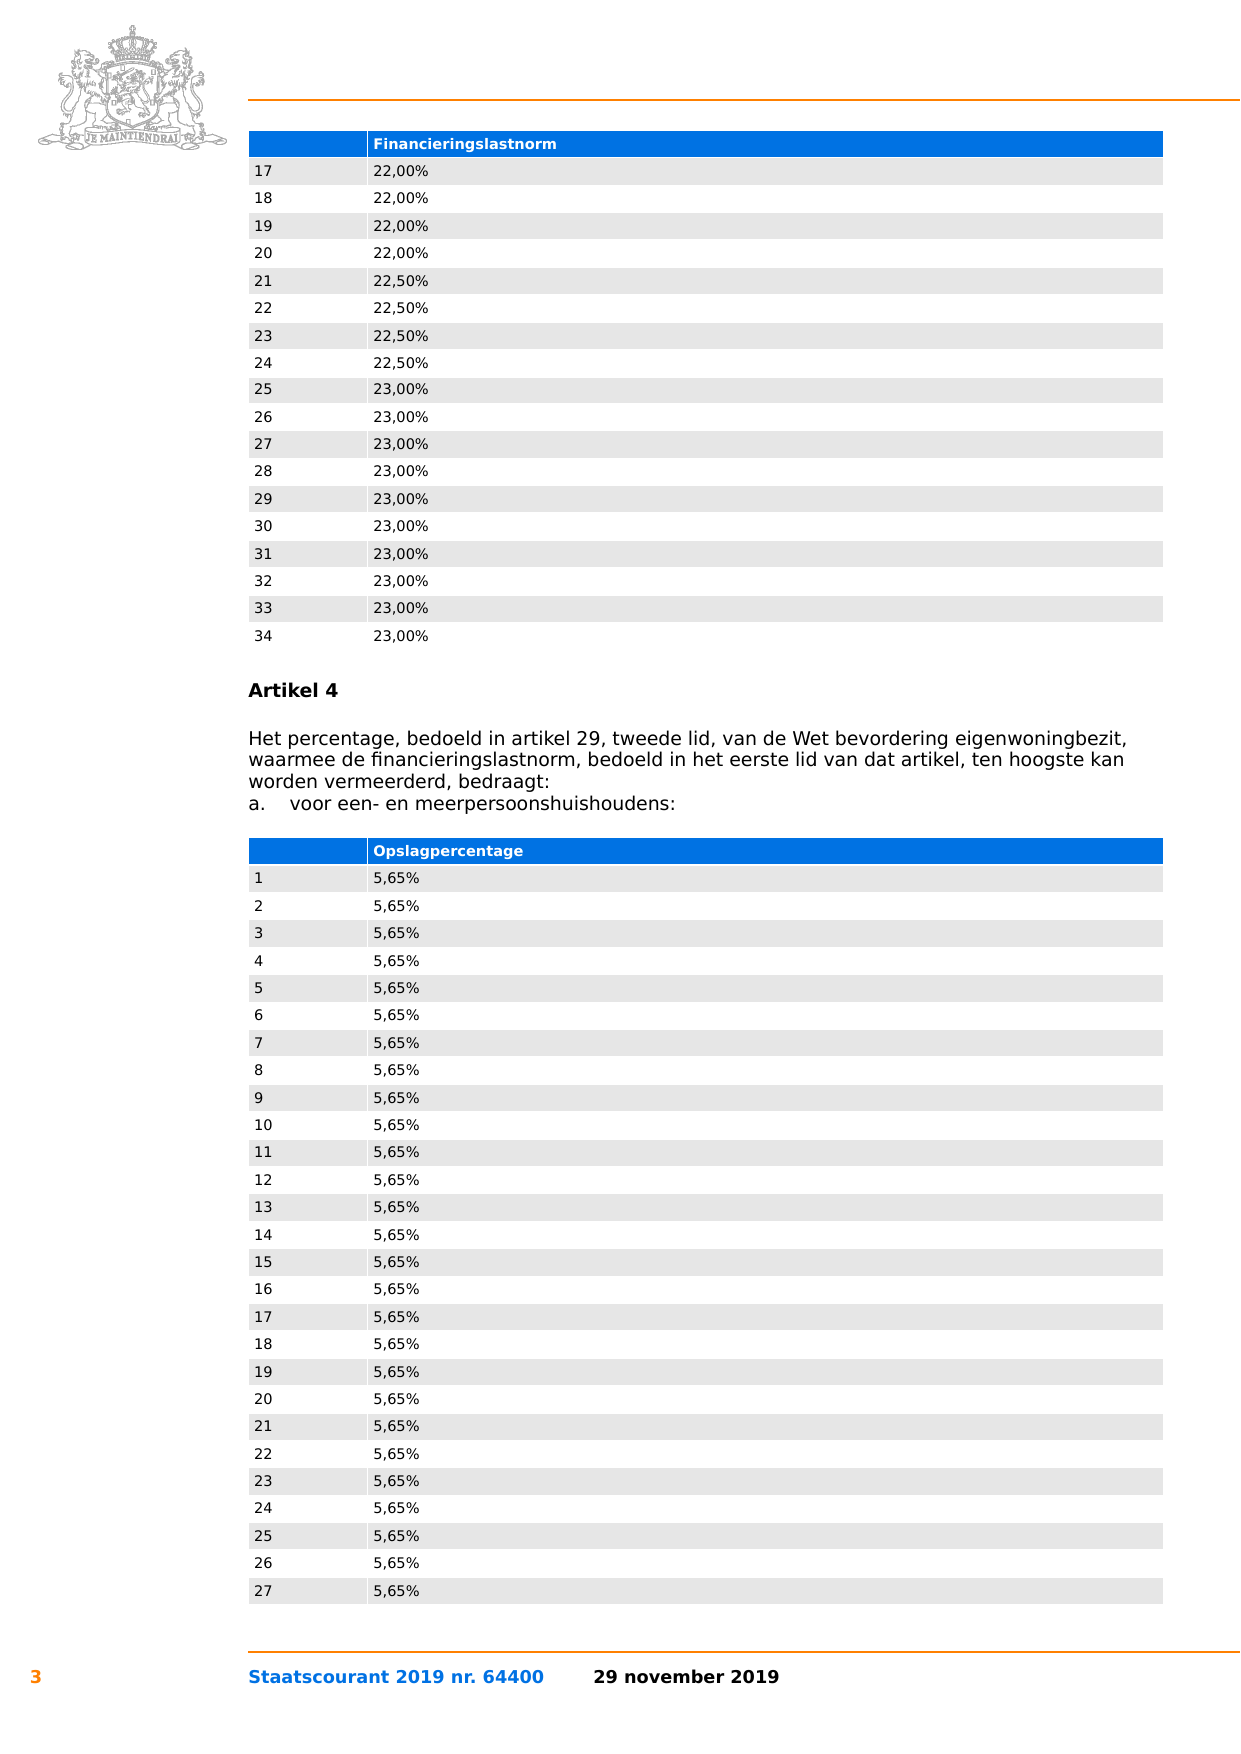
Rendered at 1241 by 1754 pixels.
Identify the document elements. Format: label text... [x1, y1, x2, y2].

table_cell 18 [249, 186, 367, 212]
table_cell 22 [249, 1441, 367, 1467]
table_cell 5,65% [368, 1030, 1163, 1056]
table_cell 7 [249, 1030, 367, 1056]
table_cell 27 [249, 431, 367, 458]
table_cell 5,65% [368, 1523, 1163, 1549]
table_cell 20 [249, 1386, 367, 1412]
table_cell 2 [249, 893, 367, 919]
table_cell 24 [249, 1496, 367, 1522]
table_cell 5,65% [368, 866, 1163, 892]
table_cell 5,65% [368, 920, 1163, 947]
table_cell 5,65% [368, 1277, 1163, 1303]
table_cell 5,65% [368, 893, 1163, 919]
table_cell 32 [249, 568, 367, 594]
table_header [249, 131, 367, 157]
table_cell 12 [249, 1167, 367, 1193]
table_cell 22,50% [368, 268, 1163, 294]
table_cell 18 [249, 1331, 367, 1358]
table_cell 5,65% [368, 1249, 1163, 1276]
table_cell 5,65% [368, 1441, 1163, 1467]
table_header Financieringslastnorm [368, 131, 1163, 157]
table_header [249, 838, 367, 864]
table_cell 17 [249, 158, 367, 185]
table_cell 5 [249, 975, 367, 1002]
table_cell 23 [249, 323, 367, 349]
table_cell 17 [249, 1304, 367, 1330]
table_cell 5,65% [368, 1003, 1163, 1029]
table_cell 5,65% [368, 1414, 1163, 1440]
table_cell 22,50% [368, 350, 1163, 376]
table_cell 5,65% [368, 1551, 1163, 1577]
table_cell 23,00% [368, 404, 1163, 430]
table_cell 29 [249, 486, 367, 512]
table_cell 23,00% [368, 623, 1163, 649]
table_cell 23,00% [368, 378, 1163, 403]
table_cell 31 [249, 541, 367, 567]
subtitle Artikel 4 [248, 680, 1163, 702]
table_cell 28 [249, 459, 367, 485]
table_cell 5,65% [368, 1222, 1163, 1248]
table_cell 1 [249, 866, 367, 892]
table_cell 22,00% [368, 186, 1163, 212]
text Het percentage, bedoeld in artikel 29, tweede lid, van de Wet bevordering eigenwoningbezit, waarmee de financieringslastnorm, bedoeld in het eerste lid van dat artikel, ten hoogste kan worden vermeerderd, bedraagt: [248, 727, 1163, 793]
table_cell 25 [249, 378, 367, 403]
table_cell 23,00% [368, 596, 1163, 622]
table_cell 23,00% [368, 486, 1163, 512]
table_cell 23,00% [368, 568, 1163, 594]
table_cell 20 [249, 241, 367, 267]
table_cell 34 [249, 623, 367, 649]
picture [38, 25, 227, 150]
table_cell 5,65% [368, 1386, 1163, 1412]
table_cell 22,50% [368, 323, 1163, 349]
table_cell 5,65% [368, 1194, 1163, 1221]
table_cell 8 [249, 1058, 367, 1084]
table_cell 22 [249, 295, 367, 322]
table_cell 5,65% [368, 1359, 1163, 1385]
table_cell 21 [249, 1414, 367, 1440]
table_cell 21 [249, 268, 367, 294]
table_cell 22,50% [368, 295, 1163, 322]
table_cell 23 [249, 1468, 367, 1495]
table_cell 23,00% [368, 431, 1163, 458]
table_cell 3 [249, 920, 367, 947]
table_cell 11 [249, 1140, 367, 1166]
table_cell 6 [249, 1003, 367, 1029]
table_cell 14 [249, 1222, 367, 1248]
table_cell 25 [249, 1523, 367, 1549]
table_cell 33 [249, 596, 367, 622]
table_cell 5,65% [368, 1331, 1163, 1358]
table_cell 26 [249, 404, 367, 430]
table_cell 23,00% [368, 514, 1163, 540]
table_cell 5,65% [368, 1304, 1163, 1330]
table_cell 5,65% [368, 1112, 1163, 1138]
table_cell 24 [249, 350, 367, 376]
table_cell 22,00% [368, 241, 1163, 267]
table_cell 13 [249, 1194, 367, 1221]
table_cell 30 [249, 514, 367, 540]
table_cell 5,65% [368, 1167, 1163, 1193]
table_cell 15 [249, 1249, 367, 1276]
table_header Opslagpercentage [368, 838, 1163, 864]
table_cell 10 [249, 1112, 367, 1138]
table_cell 5,65% [368, 1578, 1163, 1604]
table_cell 19 [249, 213, 367, 239]
table_cell 26 [249, 1551, 367, 1577]
table_cell 5,65% [368, 1140, 1163, 1166]
table_cell 5,65% [368, 1496, 1163, 1522]
table_cell 5,65% [368, 948, 1163, 974]
table_cell 19 [249, 1359, 367, 1385]
table_cell 27 [249, 1578, 367, 1604]
table_cell 16 [249, 1277, 367, 1303]
table_cell 4 [249, 948, 367, 974]
text a. voor een- en meerpersoonshuishoudens: [248, 793, 1163, 815]
table_cell 22,00% [368, 158, 1163, 185]
table_cell 5,65% [368, 1058, 1163, 1084]
table_cell 5,65% [368, 975, 1163, 1002]
table_cell 23,00% [368, 459, 1163, 485]
table_cell 23,00% [368, 541, 1163, 567]
table_cell 5,65% [368, 1085, 1163, 1111]
table_cell 22,00% [368, 213, 1163, 239]
table_cell 9 [249, 1085, 367, 1111]
table_cell 5,65% [368, 1468, 1163, 1495]
